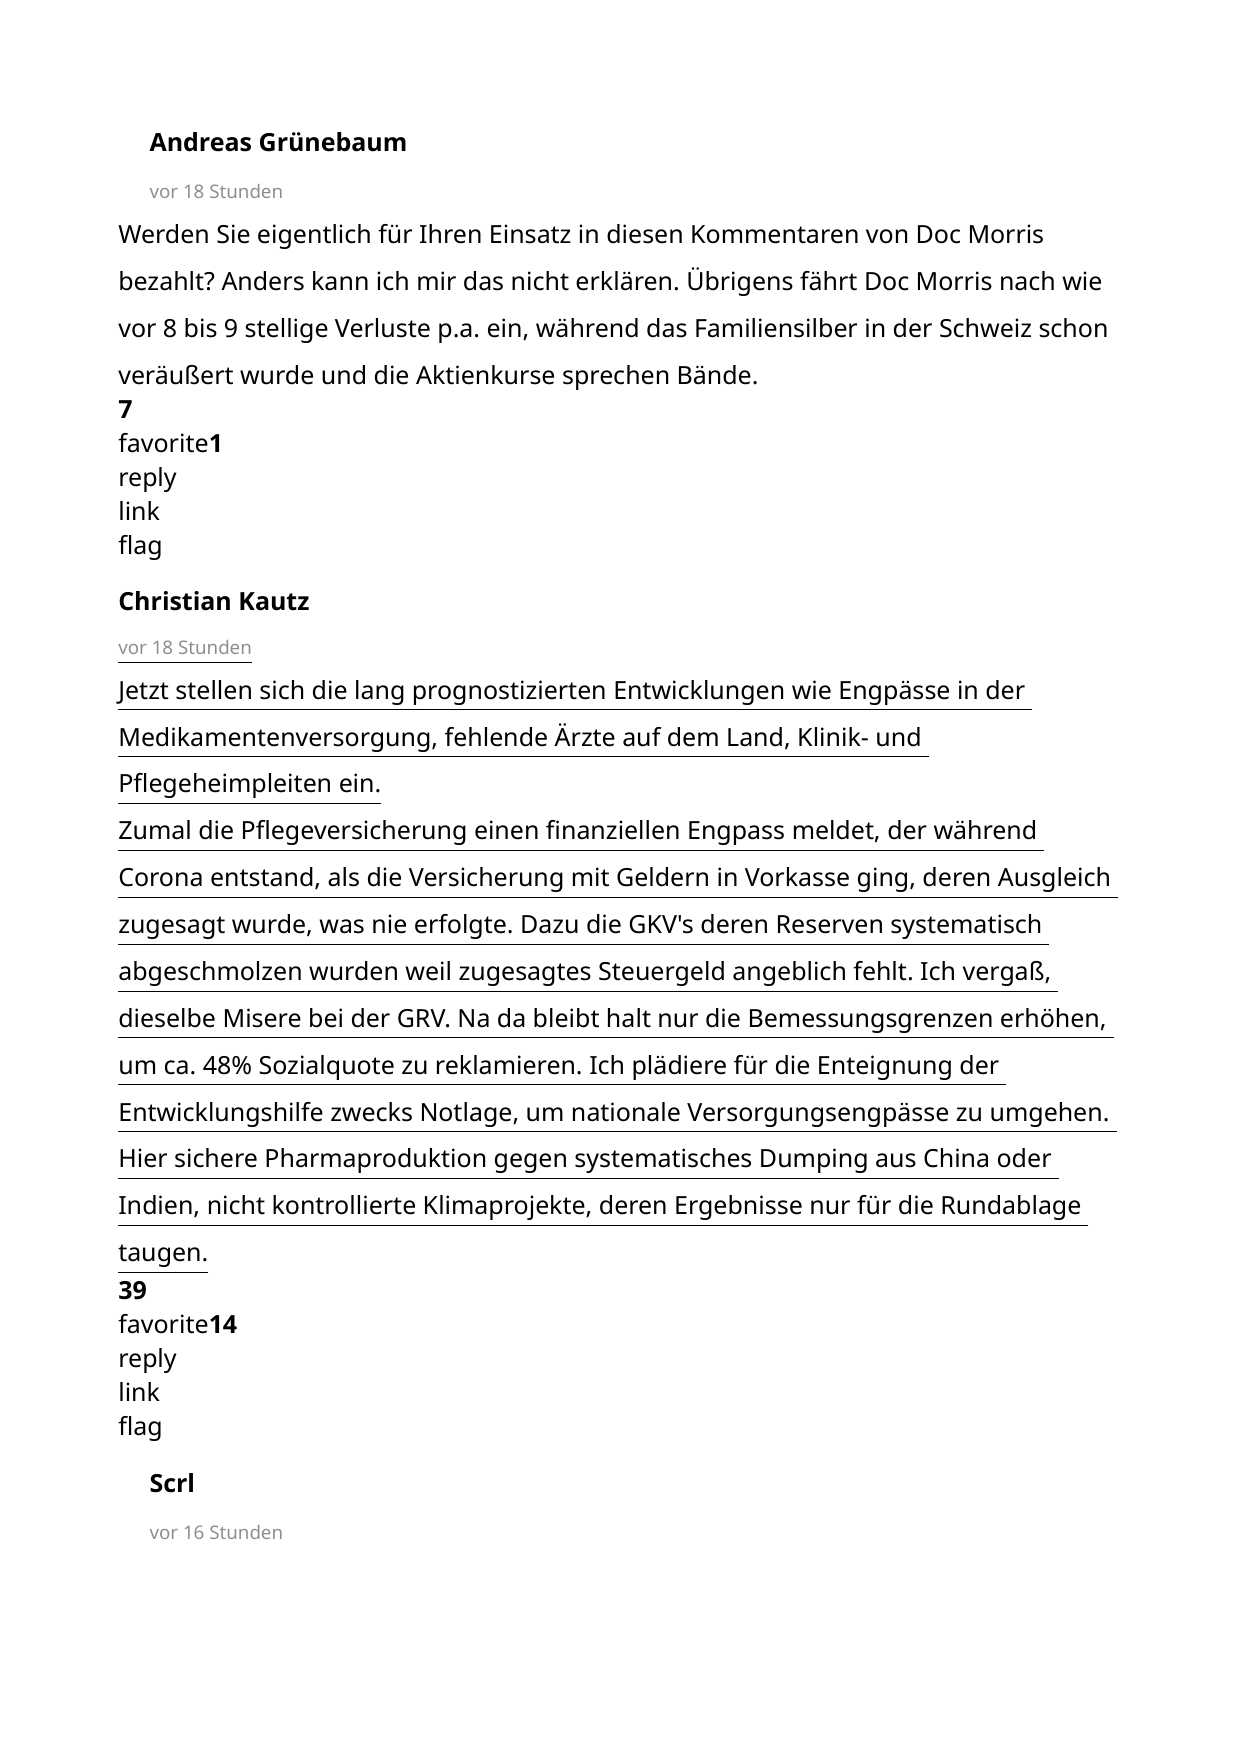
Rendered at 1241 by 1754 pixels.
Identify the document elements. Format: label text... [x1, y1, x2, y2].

text favorite14 [118, 1307, 1122, 1341]
text flag [118, 528, 1122, 562]
text 7 [118, 392, 1122, 426]
text vor 16 Stunden [149, 1515, 1122, 1545]
text reply [118, 1341, 1122, 1375]
text Werden Sie eigentlich für Ihren Einsatz in diesen Kommentaren von Doc Morris bezahlt? Anders kann ich mir das nicht erklären. Übrigens fährt Doc Morris nach wie vor 8 bis 9 stellige Verluste p.a. ein, während das Familiensilber in der Schweiz schon veräußert wurde und die Aktienkurse sprechen Bände. [118, 204, 1122, 392]
text Scrl [149, 1459, 1114, 1499]
text vor 18 Stunden [118, 634, 1122, 663]
text Jetzt stellen sich die lang prognostizierten Entwicklungen wie Engpässe in der Medikamentenversorgung, fehlende Ärzte auf dem Land, Klinik- und Pflegeheimpleiten ein. Zumal die Pflegeversicherung einen finanziellen Engpass meldet, der während Corona entstand, als die Versicherung mit Geldern in Vorkasse ging, deren Ausgleich zugesagt wurde, was nie erfolgte. Dazu die GKV's deren Reserven systematisch abgeschmolzen wurden weil zugesagtes Steuergeld angeblich fehlt. Ich vergaß, dieselbe Misere bei der GRV. Na da bleibt halt nur die Bemessungsgrenzen erhöhen, um ca. 48% Sozialquote zu reklamieren. Ich plädiere für die Enteignung der Entwicklungshilfe zwecks Notlage, um nationale Versorgungsengpässe zu umgehen. Hier sichere Pharmaproduktion gegen systematisches Dumping aus China oder Indien, nicht kontrollierte Klimaprojekte, deren Ergebnisse nur für die Rundablage taugen. [118, 663, 1122, 1273]
text reply [118, 460, 1122, 494]
text Andreas Grünebaum [149, 118, 1114, 159]
text Christian Kautz [118, 577, 1114, 618]
text favorite1 [118, 426, 1122, 460]
text flag [118, 1409, 1122, 1443]
text 39 [118, 1273, 1122, 1307]
text vor 18 Stunden [149, 174, 1122, 204]
text link [118, 494, 1122, 528]
text link [118, 1375, 1122, 1409]
